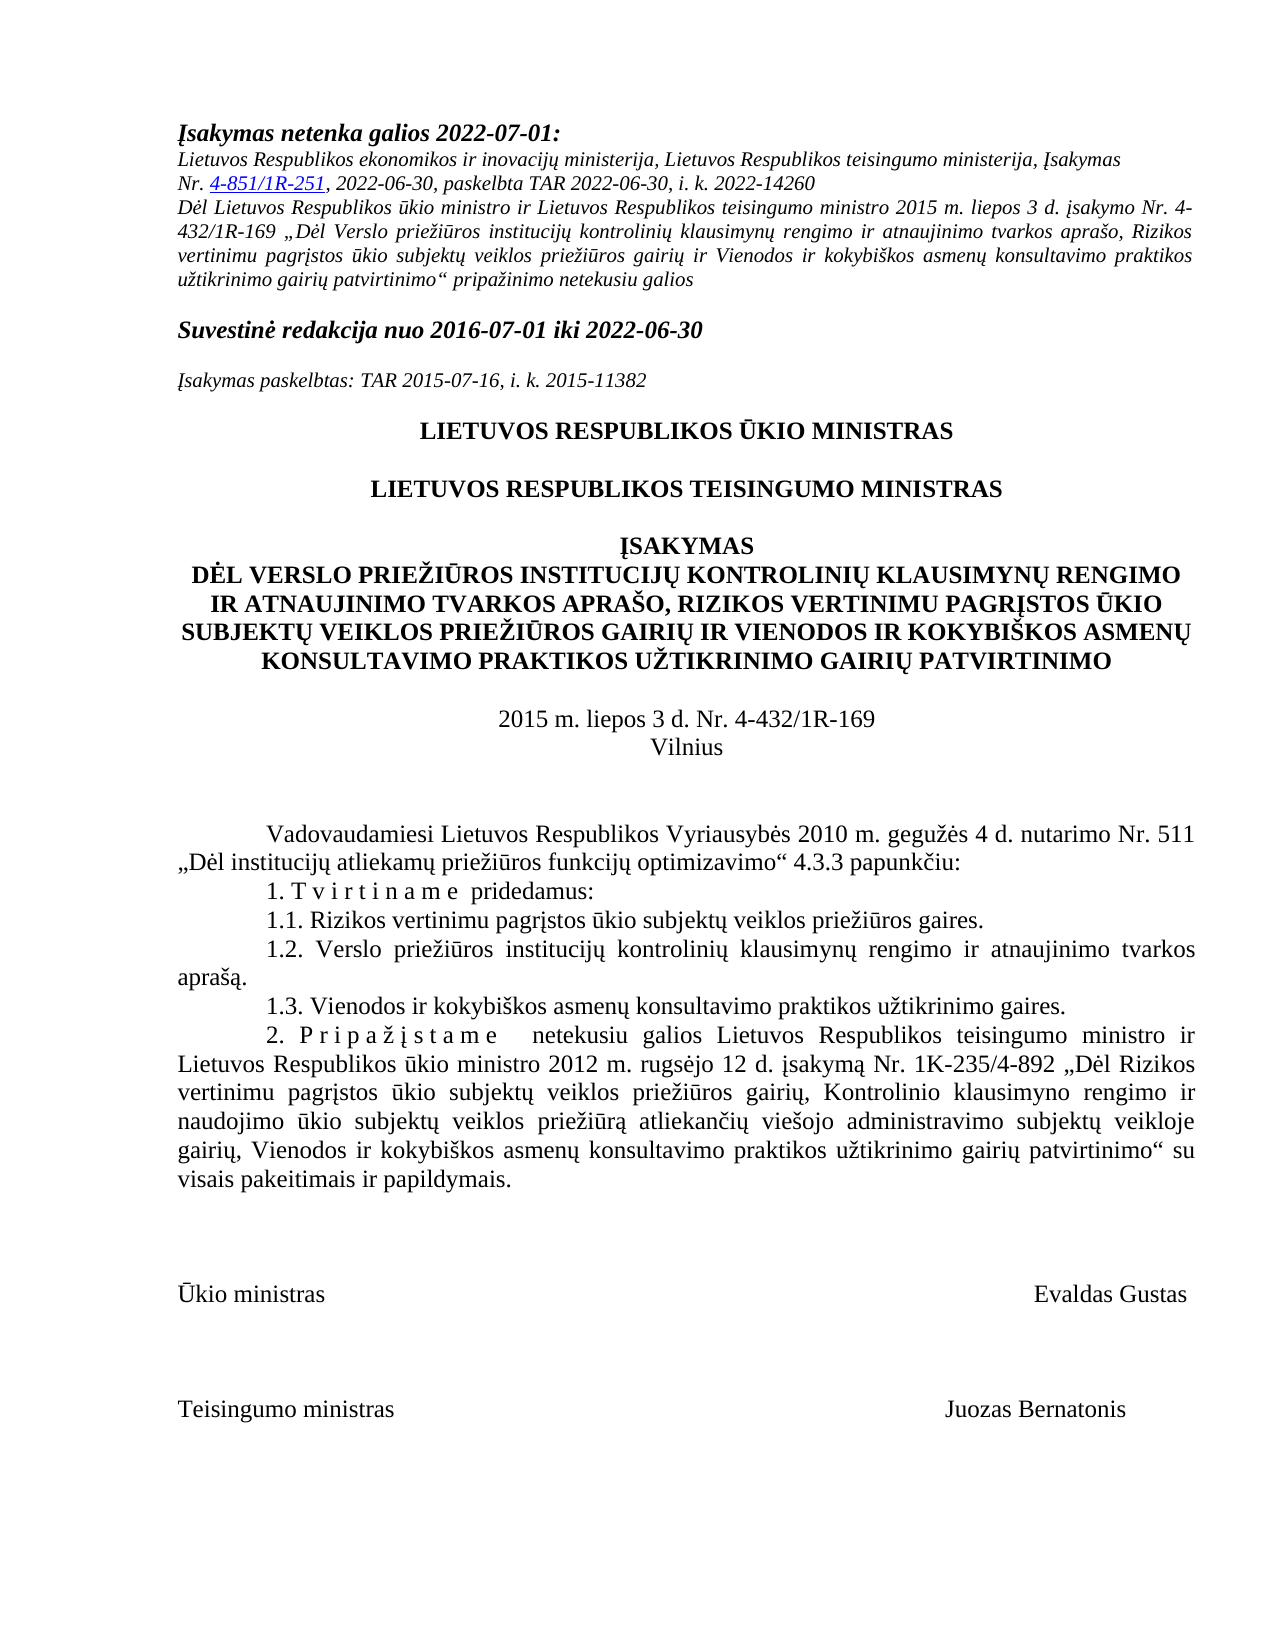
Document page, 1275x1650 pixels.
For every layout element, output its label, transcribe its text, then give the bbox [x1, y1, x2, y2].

text 1.2. Verslo priežiūros institucijų kontrolinių klausimynų rengimo ir atnaujinimo tvarkos aprašą. [177, 934, 1196, 991]
text Ūkio ministras Evaldas Gustas [177, 1279, 1196, 1307]
text LIETUVOS RESPUBLIKOS TEISINGUMO MINISTRAS [177, 474, 1196, 502]
text 1.1. Rizikos vertinimu pagrįstos ūkio subjektų veiklos priežiūros gaires. [177, 905, 1196, 934]
text Lietuvos Respublikos ekonomikos ir inovacijų ministerija, Lietuvos Respublikos teisingumo ministerija, Įsakymas [177, 147, 1196, 171]
text 1.3. Vienodos ir kokybiškos asmenų konsultavimo praktikos užtikrinimo gaires. [177, 991, 1196, 1020]
text Įsakymas paskelbtas: TAR 2015-07-16, i. k. 2015-11382 [177, 368, 1196, 392]
text įsakymas [177, 531, 1196, 560]
text LIETUVOS RESPUBLIKOS ŪKIO MINISTRAS [177, 416, 1196, 445]
text Vilnius [177, 732, 1196, 761]
text Suvestinė redakcija nuo 2016-07-01 iki 2022-06-30 [177, 315, 1196, 344]
text Įsakymas netenka galios 2022-07-01: [177, 118, 1196, 147]
text 2015 m. liepos 3 d. Nr. 4-432/1R-169 [177, 704, 1196, 732]
text 1. T v i r t i n a m e pridedamus: [177, 876, 1196, 905]
text Vadovaudamiesi Lietuvos Respublikos Vyriausybės 2010 m. gegužės 4 d. nutarimo Nr. 511 „Dėl institucijų atliekamų priežiūros funkcijų optimizavimo“ 4.3.3 papunkčiu: [177, 819, 1196, 876]
text Dėl Lietuvos Respublikos ūkio ministro ir Lietuvos Respublikos teisingumo ministro 2015 m. liepos 3 d. įsakymo Nr. 4-432/1R-169 „Dėl Verslo priežiūros institucijų kontrolinių klausimynų rengimo ir atnaujinimo tvarkos aprašo, Rizikos vertinimu pagrįstos ūkio subjektų veiklos priežiūros gairių ir Vienodos ir kokybiškos asmenų konsultavimo praktikos užtikrinimo gairių patvirtinimo“ pripažinimo netekusiu galios [177, 195, 1196, 291]
text Nr. 4-851/1R-251, 2022-06-30, paskelbta TAR 2022-06-30, i. k. 2022-14260 [177, 171, 1196, 195]
text DĖL VERSLO PRIEŽIŪROS INSTITUCIJŲ KONTROLINIŲ KLAUSIMYNŲ RENGIMO IR ATNAUJINIMO TVARKOS APRAŠO, RIZIKOS VERTINIMU PAGRĮSTOS ŪKIO SUBJEKTŲ VEIKLOS PRIEŽIŪROS Gairių IR VIENODOS IR KOKYBIŠKOS ASMENŲ KONSULTAVIMO PRAKTIKOS UŽTIKRINIMO GAIRIŲ PATVIRTINIMO [177, 560, 1196, 675]
text Teisingumo ministras Juozas Bernatonis [177, 1394, 1196, 1422]
text 2. Pripažįstame netekusiu galios Lietuvos Respublikos teisingumo ministro ir Lietuvos Respublikos ūkio ministro 2012 m. rugsėjo 12 d. įsakymą Nr. 1K-235/4-892 „Dėl Rizikos vertinimu pagrįstos ūkio subjektų veiklos priežiūros gairių, Kontrolinio klausimyno rengimo ir naudojimo ūkio subjektų veiklos priežiūrą atliekančių viešojo administravimo subjektų veikloje gairių, Vienodos ir kokybiškos asmenų konsultavimo praktikos užtikrinimo gairių patvirtinimo“ su visais pakeitimais ir papildymais. [177, 1020, 1196, 1192]
